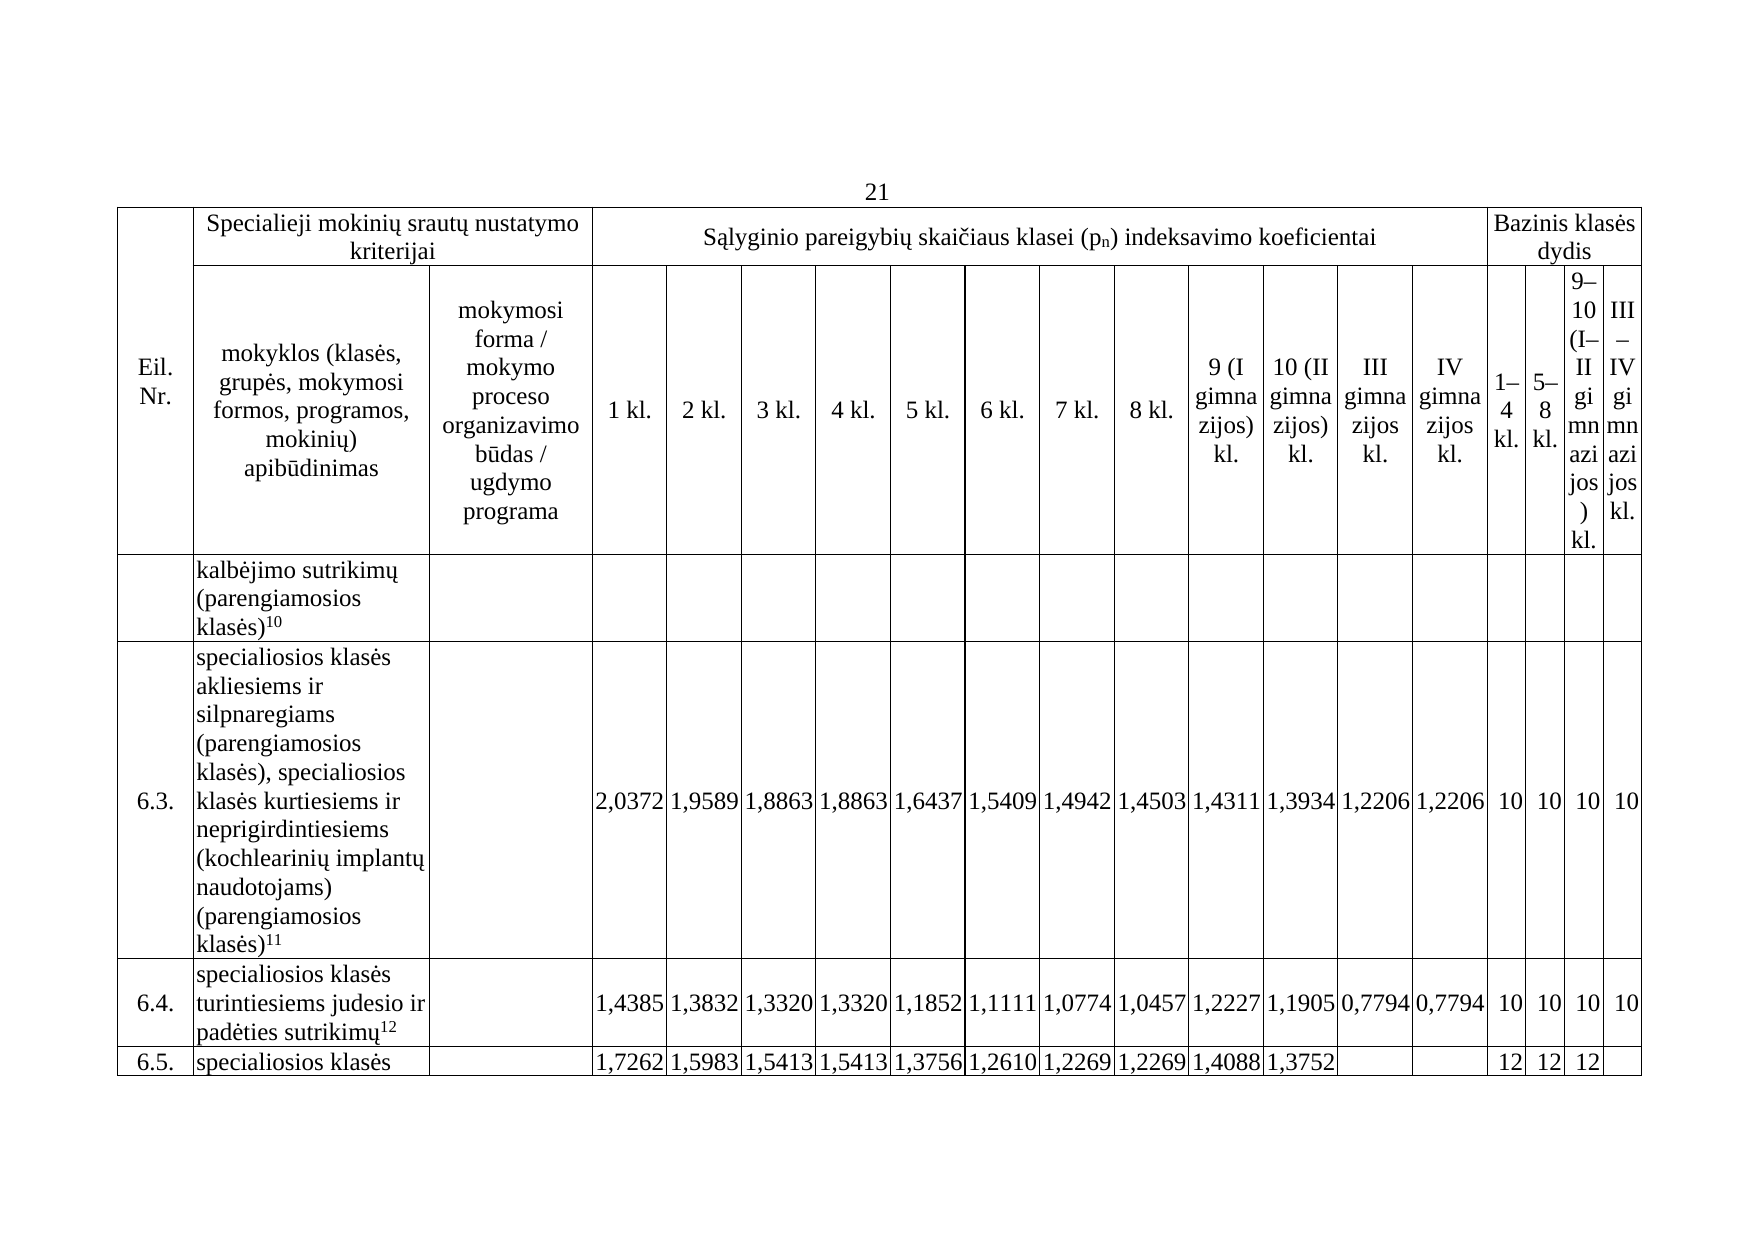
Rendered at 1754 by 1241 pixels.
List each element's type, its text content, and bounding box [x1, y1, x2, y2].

table_cell [1413, 555, 1487, 641]
table_cell 1,4385 [593, 959, 666, 1046]
table_cell III–IV gimnazijos kl. [1604, 266, 1641, 554]
table_cell 4 kl. [816, 266, 890, 554]
table_cell [1565, 555, 1603, 641]
table_cell 10 [1604, 642, 1641, 958]
table_cell 1,3320 [816, 959, 890, 1046]
table_cell 9–10 (I–II gimnazijos) kl. [1565, 266, 1603, 554]
table_cell 1,0774 [1040, 959, 1114, 1046]
table_cell 9 (I gimnazijos) kl. [1189, 266, 1263, 554]
table_cell [1338, 1047, 1412, 1075]
table_cell kalbėjimo sutrikimų (parengiamosios klasės)10 [194, 555, 429, 641]
table_cell mokymosi forma / mokymo proceso organizavimo būdas / ugdymo programa [430, 266, 592, 554]
table_cell [430, 1047, 592, 1075]
table_cell 1,7262 [593, 1047, 666, 1075]
table_cell [1526, 555, 1564, 641]
table_cell [1040, 555, 1114, 641]
table_cell 10 [1604, 959, 1641, 1046]
table_cell 6.3. [118, 642, 193, 958]
table_cell 1,3756 [891, 1047, 964, 1075]
table_cell IV gimnazijos kl. [1413, 266, 1487, 554]
table_cell 1,2269 [1115, 1047, 1188, 1075]
table_cell 1–4 kl. [1488, 266, 1525, 554]
table_cell 10 (II gimnazijos) kl. [1264, 266, 1337, 554]
table_cell 1,2269 [1040, 1047, 1114, 1075]
table_cell [118, 555, 193, 641]
table_cell 5 kl. [891, 266, 964, 554]
table_header Bazinis klasės dydis [1488, 208, 1641, 265]
table_cell 10 [1488, 642, 1525, 958]
table_cell [430, 959, 592, 1046]
table_cell [1264, 555, 1337, 641]
table_cell 8 kl. [1115, 266, 1188, 554]
table_cell 1,4942 [1040, 642, 1114, 958]
table_cell 1,1905 [1264, 959, 1337, 1046]
table_cell 1,3934 [1264, 642, 1337, 958]
table_header Specialieji mokinių srautų nustatymo kriterijai [194, 208, 592, 265]
table_cell 12 [1526, 1047, 1564, 1075]
table_cell 1,2206 [1413, 642, 1487, 958]
table_cell 1,1111 [966, 959, 1039, 1046]
table_cell [1488, 555, 1525, 641]
table_cell 1,4503 [1115, 642, 1188, 958]
table_cell 1 kl. [593, 266, 666, 554]
table_header Sąlyginio pareigybių skaičiaus klasei (pn) indeksavimo koeficientai [593, 208, 1487, 265]
table_cell 1,8863 [816, 642, 890, 958]
table_cell 1,5409 [966, 642, 1039, 958]
table_cell 0,7794 [1413, 959, 1487, 1046]
table_cell [430, 555, 592, 641]
table_cell [816, 555, 890, 641]
table_cell 6 kl. [966, 266, 1039, 554]
table_cell 10 [1565, 642, 1603, 958]
table_cell 12 [1488, 1047, 1525, 1075]
table_cell 2 kl. [667, 266, 741, 554]
table_cell specialiosios klasės akliesiems ir silpnaregiams (parengiamosios klasės), specialiosios klasės kurtiesiems ir neprigirdintiesiems (kochlearinių implantų naudotojams) (parengiamosios klasės)11 [194, 642, 429, 958]
table_cell 1,4088 [1189, 1047, 1263, 1075]
table_cell 7 kl. [1040, 266, 1114, 554]
table_cell 10 [1565, 959, 1603, 1046]
table_cell 1,5413 [742, 1047, 815, 1075]
table_cell 1,2206 [1338, 642, 1412, 958]
table_cell 12 [1565, 1047, 1603, 1075]
table_cell 1,3320 [742, 959, 815, 1046]
table_cell 1,3752 [1264, 1047, 1337, 1075]
table_cell [1338, 555, 1412, 641]
table_cell 1,4311 [1189, 642, 1263, 958]
table_cell 10 [1526, 959, 1564, 1046]
table_cell 1,8863 [742, 642, 815, 958]
table_cell specialiosios klasės turintiesiems judesio ir padėties sutrikimų12 [194, 959, 429, 1046]
table_cell [1604, 1047, 1641, 1075]
table_cell [891, 555, 964, 641]
table_cell [1604, 555, 1641, 641]
table_cell 1,6437 [891, 642, 964, 958]
table_cell 1,9589 [667, 642, 741, 958]
table_cell [667, 555, 741, 641]
table_cell specialiosios klasės [194, 1047, 429, 1075]
table_cell [1189, 555, 1263, 641]
table_cell 0,7794 [1338, 959, 1412, 1046]
table_cell [966, 555, 1039, 641]
table_cell 2,0372 [593, 642, 666, 958]
table_cell [593, 555, 666, 641]
table_cell mokyklos (klasės, grupės, mokymosi formos, programos, mokinių) apibūdinimas [194, 266, 429, 554]
table_cell 1,2610 [966, 1047, 1039, 1075]
table_cell 5–8 kl. [1526, 266, 1564, 554]
table_cell [1115, 555, 1188, 641]
table_cell 1,5983 [667, 1047, 741, 1075]
table_cell 6.5. [118, 1047, 193, 1075]
table_cell [742, 555, 815, 641]
table_cell 1,1852 [891, 959, 964, 1046]
table_cell 10 [1526, 642, 1564, 958]
table_cell 10 [1488, 959, 1525, 1046]
table_cell 1,0457 [1115, 959, 1188, 1046]
table_cell 3 kl. [742, 266, 815, 554]
table_cell 1,2227 [1189, 959, 1263, 1046]
table_cell III gimnazijos kl. [1338, 266, 1412, 554]
table_cell 1,3832 [667, 959, 741, 1046]
table_cell [430, 642, 592, 958]
table_cell 6.4. [118, 959, 193, 1046]
table_header Eil. Nr. [118, 208, 193, 554]
table_cell 1,5413 [816, 1047, 890, 1075]
table_cell [1413, 1047, 1487, 1075]
